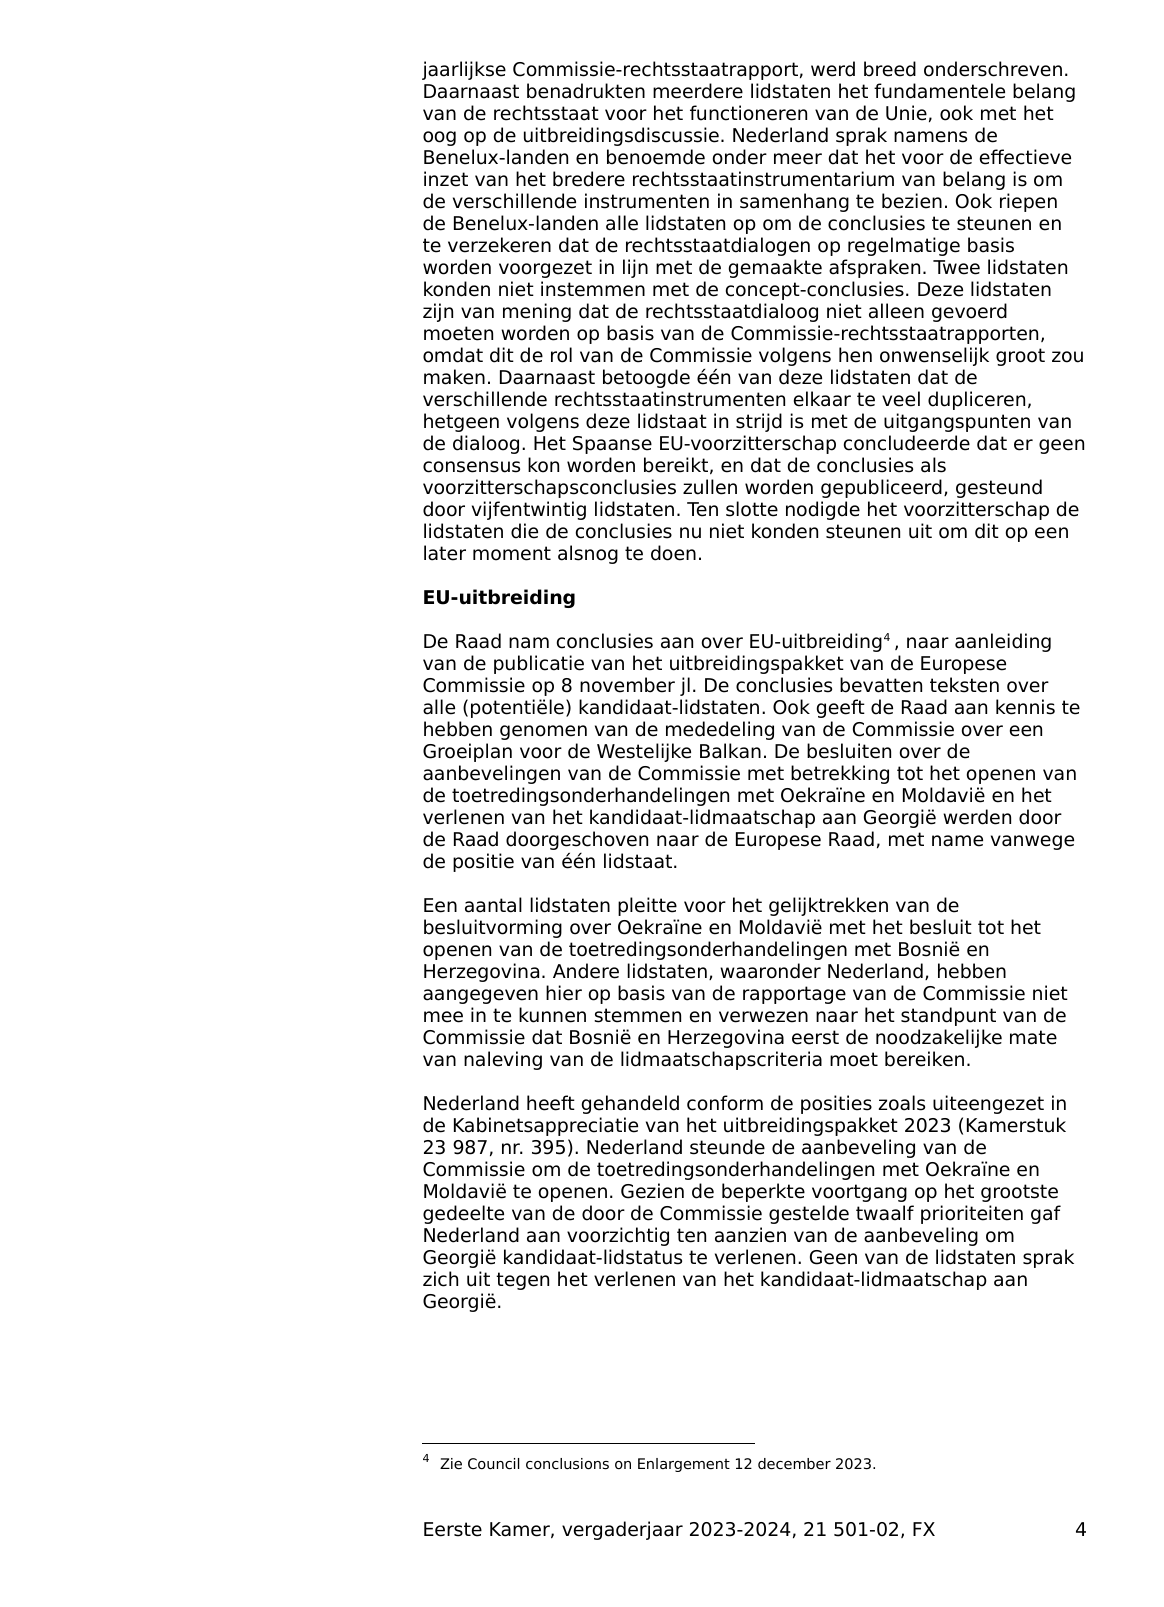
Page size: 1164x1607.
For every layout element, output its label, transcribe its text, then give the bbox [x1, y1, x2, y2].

subtitle EU-uitbreiding [422, 587, 1087, 609]
text Zie Council conclusions on Enlargement 12 december 2023. [422, 1452, 1087, 1474]
text Een aantal lidstaten pleitte voor het gelijktrekken van de besluitvorming over Oekraïne en Moldavië met het besluit tot het openen van de toetredingsonderhandelingen met Bosnië en Herzegovina. Andere lidstaten, waaronder Nederland, hebben aangegeven hier op basis van de rapportage van de Commissie niet mee in te kunnen stemmen en verwezen naar het standpunt van de Commissie dat Bosnië en Herzegovina eerst de noodzakelijke mate van naleving van de lidmaatschapscriteria moet bereiken. [422, 895, 1087, 1071]
text De Raad nam conclusies aan over EU-uitbreiding, naar aanleiding van de publicatie van het uitbreidingspakket van de Europese Commissie op 8 november jl. De conclusies bevatten teksten over alle (potentiële) kandidaat-lidstaten. Ook geeft de Raad aan kennis te hebben genomen van de mededeling van de Commissie over een Groeiplan voor de Westelijke Balkan. De besluiten over de aanbevelingen van de Commissie met betrekking tot het openen van de toetredingsonderhandelingen met Oekraïne en Moldavië en het verlenen van het kandidaat-lidmaatschap aan Georgië werden door de Raad doorgeschoven naar de Europese Raad, met name vanwege de positie van één lidstaat. [422, 631, 1087, 873]
text jaarlijkse Commissie-rechtsstaatrapport, werd breed onderschreven. Daarnaast benadrukten meerdere lidstaten het fundamentele belang van de rechtsstaat voor het functioneren van de Unie, ook met het oog op de uitbreidingsdiscussie. Nederland sprak namens de Benelux-landen en benoemde onder meer dat het voor de effectieve inzet van het bredere rechtsstaatinstrumentarium van belang is om de verschillende instrumenten in samenhang te bezien. Ook riepen de Benelux-landen alle lidstaten op om de conclusies te steunen en te verzekeren dat de rechtsstaatdialogen op regelmatige basis worden voorgezet in lijn met de gemaakte afspraken. Twee lidstaten konden niet instemmen met de concept-conclusies. Deze lidstaten zijn van mening dat de rechtsstaatdialoog niet alleen gevoerd moeten worden op basis van de Commissie-rechtsstaatrapporten, omdat dit de rol van de Commissie volgens hen onwenselijk groot zou maken. Daarnaast betoogde één van deze lidstaten dat de verschillende rechtsstaatinstrumenten elkaar te veel dupliceren, hetgeen volgens deze lidstaat in strijd is met de uitgangspunten van de dialoog. Het Spaanse EU-voorzitterschap concludeerde dat er geen consensus kon worden bereikt, en dat de conclusies als voorzitterschapsconclusies zullen worden gepubliceerd, gesteund door vijfentwintig lidstaten. Ten slotte nodigde het voorzitterschap de lidstaten die de conclusies nu niet konden steunen uit om dit op een later moment alsnog te doen. [422, 59, 1087, 564]
text Nederland heeft gehandeld conform de posities zoals uiteengezet in de Kabinetsappreciatie van het uitbreidingspakket 2023 (Kamerstuk 23 987, nr. 395). Nederland steunde de aanbeveling van de Commissie om de toetredingsonderhandelingen met Oekraïne en Moldavië te openen. Gezien de beperkte voortgang op het grootste gedeelte van de door de Commissie gestelde twaalf prioriteiten gaf Nederland aan voorzichtig ten aanzien van de aanbeveling om Georgië kandidaat-lidstatus te verlenen. Geen van de lidstaten sprak zich uit tegen het verlenen van het kandidaat-lidmaatschap aan Georgië. [422, 1093, 1087, 1313]
